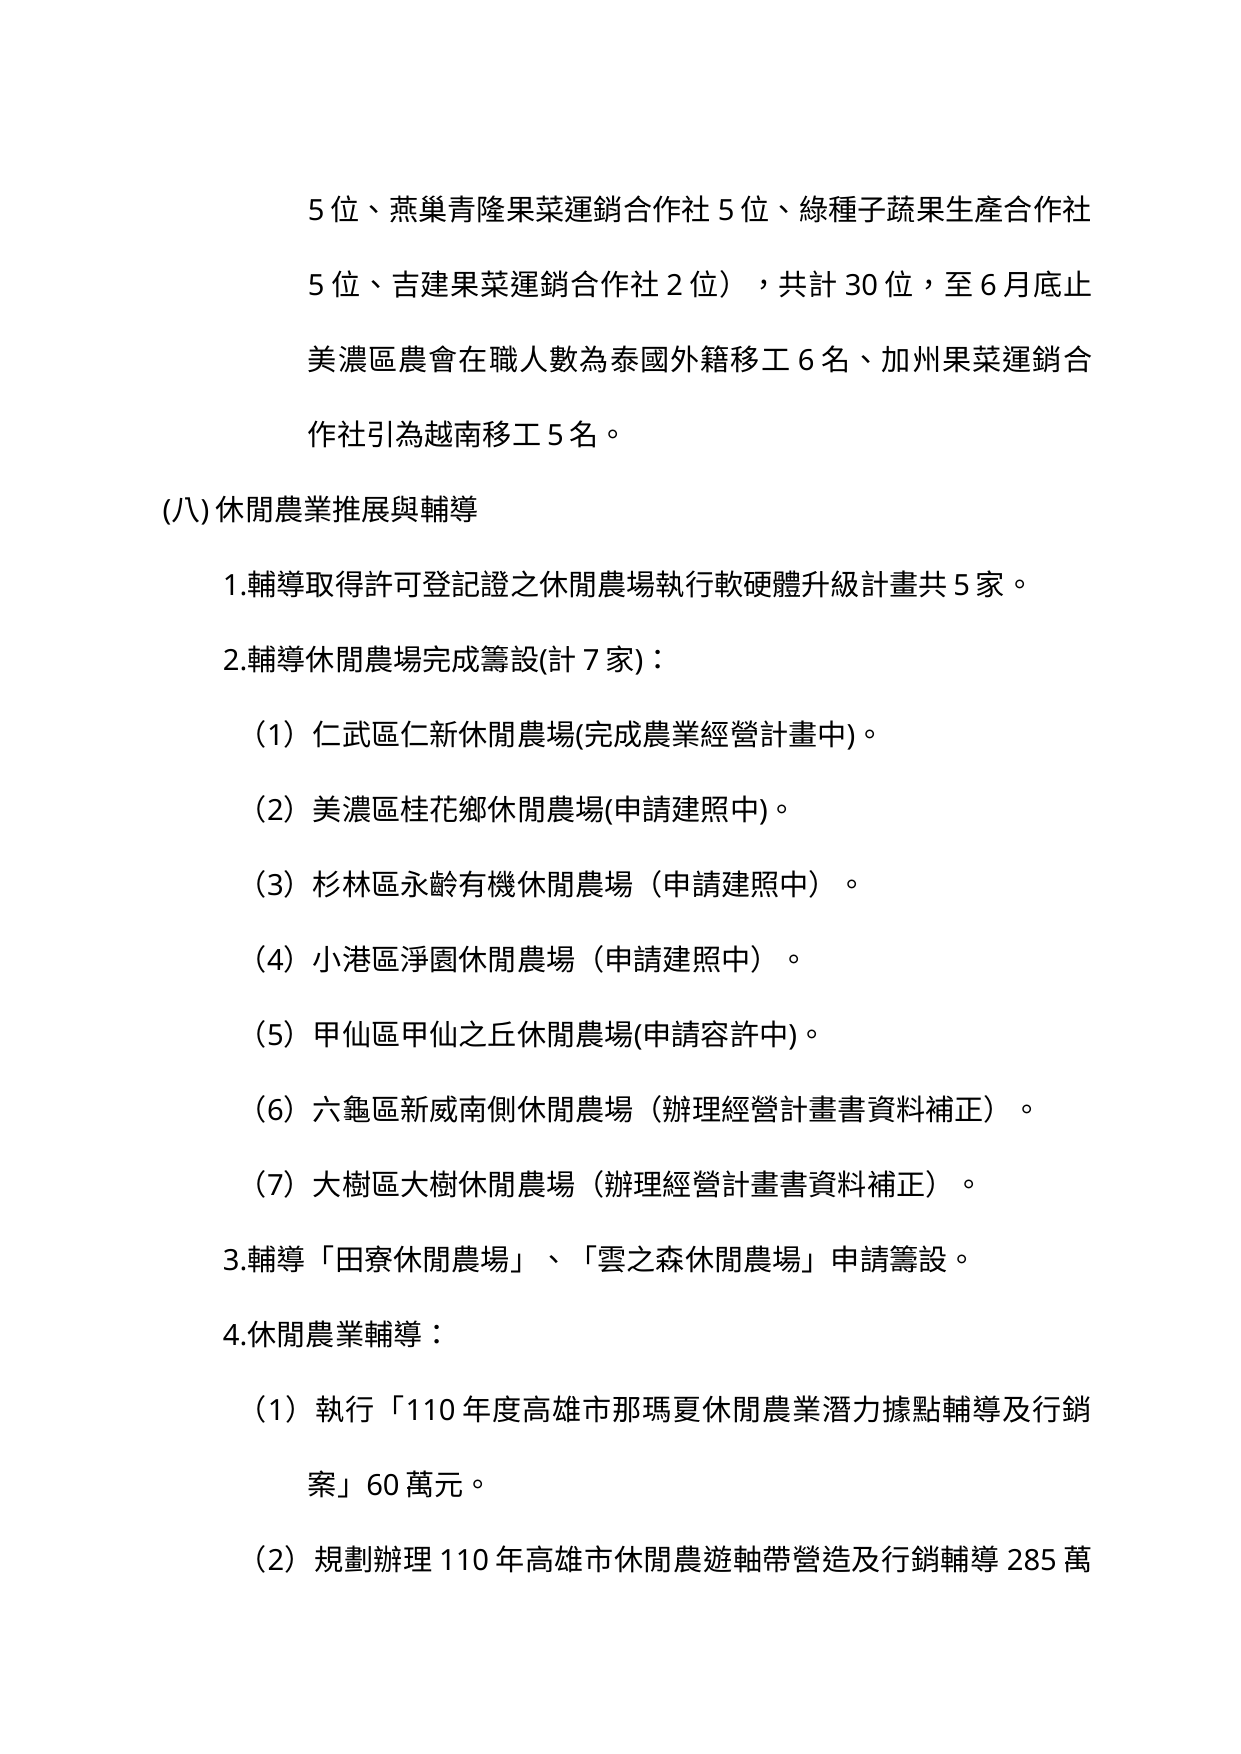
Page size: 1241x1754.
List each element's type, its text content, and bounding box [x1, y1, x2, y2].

text 3.輔導「田寮休閒農場」、「雲之森休閒農場」申請籌設。 [223, 1214, 1092, 1289]
text （1）執行「110年度高雄市那瑪夏休閒農業潛力據點輔導及行銷案」60萬元。 [238, 1364, 1092, 1514]
text （6）六龜區新威南側休閒農場（辦理經營計畫書資料補正）。 [238, 1064, 1092, 1139]
text 1.輔導取得許可登記證之休閒農場執行軟硬體升級計畫共5家。 [223, 539, 1092, 614]
text 5位、燕巢青隆果菜運銷合作社5位、綠種子蔬果生產合作社5位、吉建果菜運銷合作社2位），共計30位，至6月底止美濃區農會在職人數為泰國外籍移工6名、加州果菜運銷合作社引為越南移工5名。 [238, 164, 1092, 464]
text 4.休閒農業輔導： [223, 1289, 1092, 1364]
text （1）仁武區仁新休閒農場(完成農業經營計畫中)。 [238, 689, 1092, 764]
text 2.輔導休閒農場完成籌設(計7家)： [223, 614, 1092, 689]
text （7）大樹區大樹休閒農場（辦理經營計畫書資料補正）。 [238, 1139, 1092, 1214]
text （4）小港區淨園休閒農場（申請建照中）。 [238, 914, 1092, 989]
text （5）甲仙區甲仙之丘休閒農場(申請容許中)。 [238, 989, 1092, 1064]
text （3）杉林區永齡有機休閒農場（申請建照中）。 [238, 839, 1092, 914]
text (八) 休閒農業推展與輔導 [162, 464, 1092, 539]
text （2）美濃區桂花鄉休閒農場(申請建照中)。 [238, 764, 1092, 839]
text （2）規劃辦理110年高雄市休閒農遊軸帶營造及行銷輔導285萬 [238, 1514, 1092, 1589]
